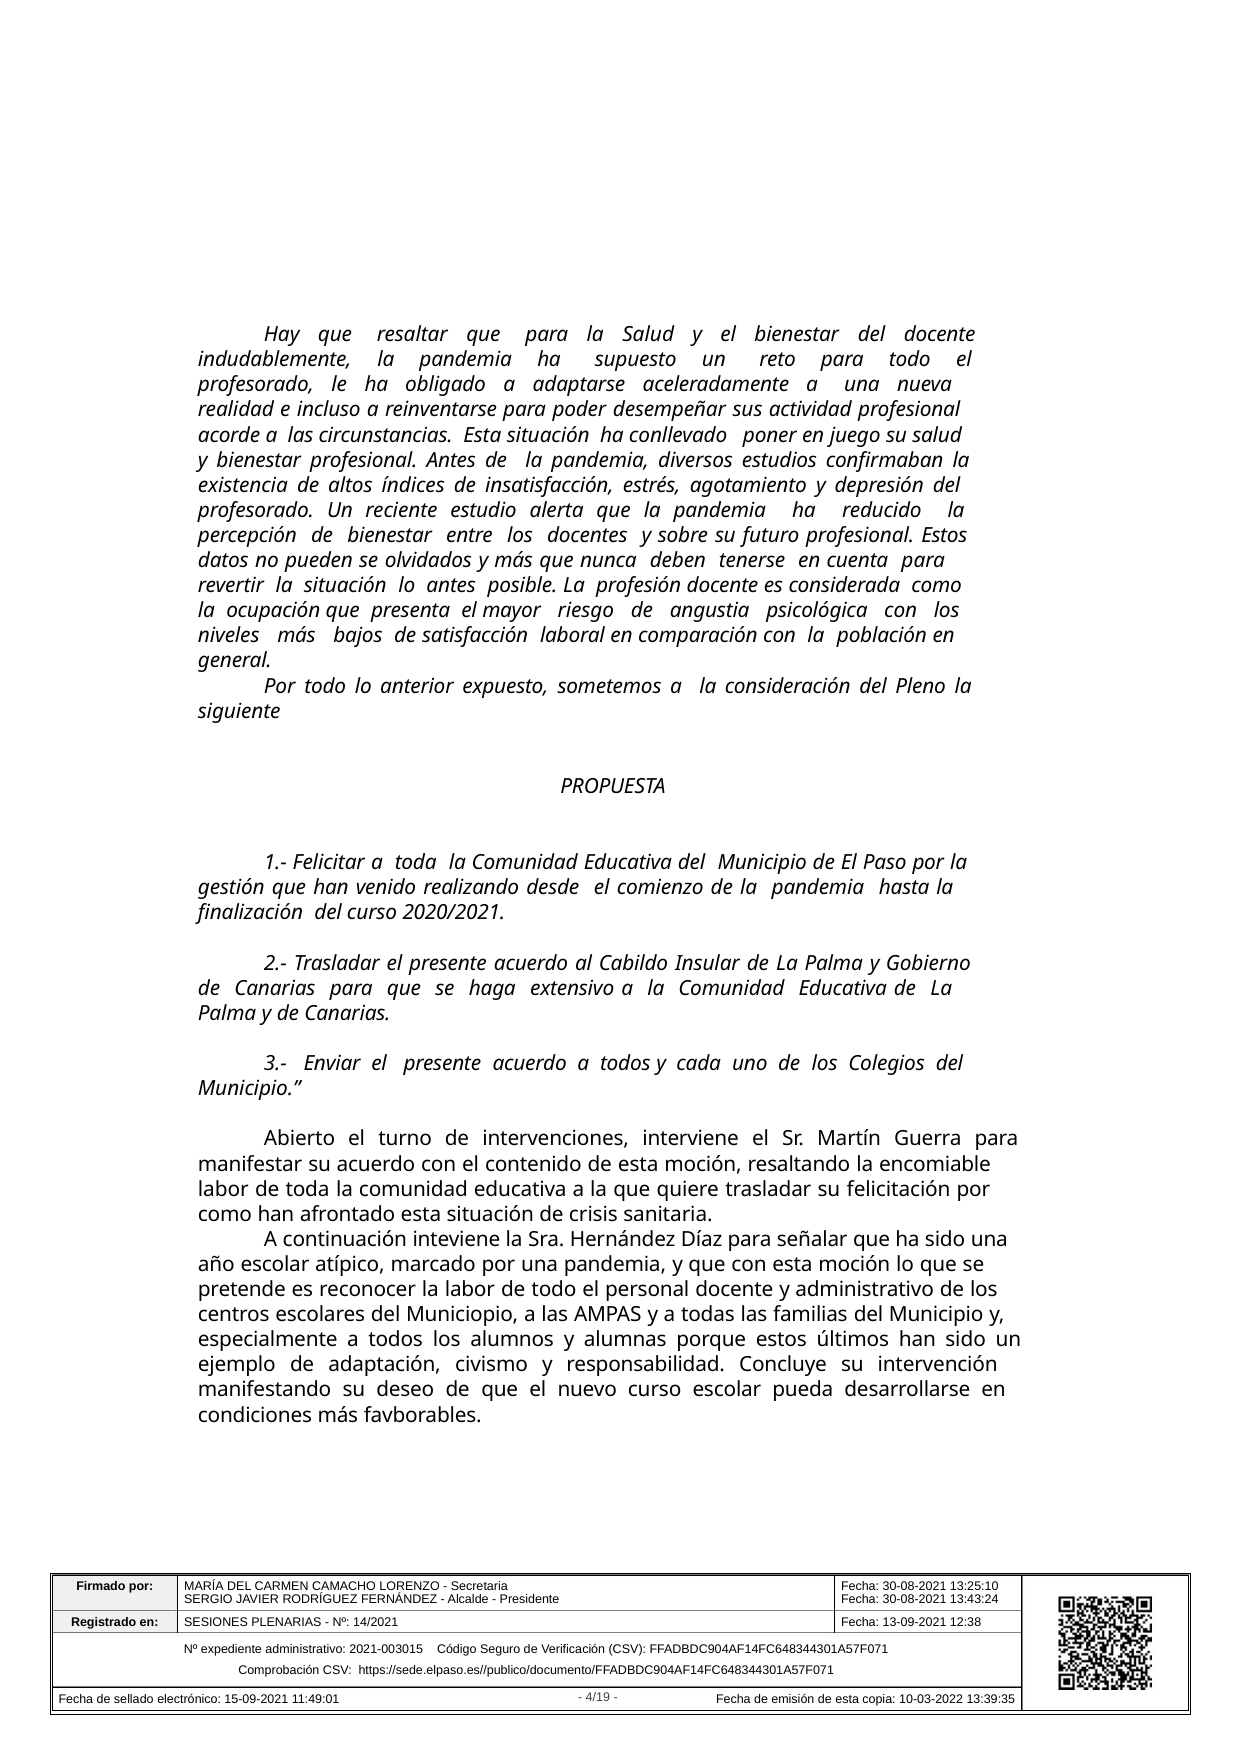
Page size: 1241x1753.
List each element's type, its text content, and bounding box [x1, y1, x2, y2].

text 3 [264, 1051, 275, 1075]
text SESIONES PLENARIAS - Nº: 14/2021 [184, 1615, 423, 1629]
text especialmente a todos los alumnos y alumnas porque estos últimos han sido un [198, 1327, 1061, 1351]
text PROPUESTA [560, 774, 699, 799]
text revertir la situación lo antes posible. La profesión docente es considerada como [198, 573, 1061, 597]
text Fecha de emisión de esta copia: 10-03-2022 13:39:35 [716, 1692, 1040, 1706]
text ejemplo de adaptación, civismo y responsabilidad. Concluye su intervención [198, 1352, 1061, 1377]
text realidad e incluso a reinventarse para poder desempeñar sus actividad profesional [198, 397, 1061, 422]
text percepción de bienestar entre los docentes y sobre su futuro profesional. Estos [198, 523, 1061, 547]
text datos no pueden se olvidados y más que nunca deben tenerse en cuenta para [198, 548, 1061, 572]
text Firmado por: [76, 1579, 172, 1593]
text Municipio.” [198, 1076, 336, 1100]
text Fecha: 30-08-2021 13:43:24 [841, 1593, 1022, 1607]
text .- Trasladar el presente acuerdo al Cabildo Insular de La Palma y Gobierno [275, 950, 1061, 975]
text Por todo lo anterior expuesto, sometemos a la consideración del Pleno la [264, 674, 1061, 698]
text 1 [264, 850, 275, 874]
text Nº expediente administrativo: 2021-003015 Código Seguro de Verificación (CSV): FFADBDC904AF14FC648344301A57F071 [184, 1642, 915, 1656]
picture [51, 1574, 1190, 1714]
text siguiente [198, 699, 1061, 723]
text Fecha: 30-08-2021 13:25:10 [841, 1579, 1022, 1593]
text A continuación inteviene la Sra. Hernández Díaz para señalar que ha sido una [264, 1227, 1061, 1251]
text indudablemente, la pandemia ha supuesto un reto para todo el [198, 347, 1060, 371]
text MARÍA DEL CARMEN CAMACHO LORENZO - Secretaria [184, 1579, 586, 1593]
text centros escolares del Municiopio, a las AMPAS y a todas las familias del Municipio y, [198, 1302, 1061, 1326]
text existencia de altos índices de insatisfacción, estrés, agotamiento y depresión del [198, 473, 1061, 497]
text Comprobación CSV: https://sede.elpaso.es//publico/documento/FFADBDC904AF14FC648344301A57F071 [238, 1663, 915, 1677]
text profesorado. Un reciente estudio alerta que la pandemia ha reducido la [198, 498, 1061, 522]
text condiciones más favborables. [198, 1402, 1061, 1427]
text finalización del curso 2020/2021. [198, 900, 1061, 924]
text manifestar su acuerdo con el contenido de esta moción, resaltando la encomiable [198, 1151, 1061, 1176]
text Abierto el turno de intervenciones, interviene el Sr. Martín Guerra para [264, 1126, 1061, 1151]
text Registrado en: [71, 1615, 177, 1629]
text profesorado, le ha obligado a adaptarse aceleradamente a una nueva [198, 372, 1061, 397]
text Palma y de Canarias. [198, 1000, 1061, 1025]
text general. [198, 648, 1061, 673]
text manifestando su deseo de que el nuevo curso escolar pueda desarrollarse en [198, 1377, 1061, 1402]
text SERGIO JAVIER RODRÍGUEZ FERNÁNDEZ - Alcalde - Presidente [184, 1593, 586, 1607]
text Hay que resaltar que para la Salud y el bienestar del docente [264, 322, 1060, 346]
text y bienestar profesional. Antes de la pandemia, diversos estudios confirmaban la [198, 448, 1061, 472]
text acorde a las circunstancias. Esta situación ha conllevado poner en juego su salud [198, 422, 1061, 447]
text 2 [264, 950, 275, 975]
text gestión que han venido realizando desde el comienzo de la pandemia hasta la [198, 875, 1061, 899]
text año escolar atípico, marcado por una pandemia, y que con esta moción lo que se [198, 1252, 1061, 1276]
text como han afrontado esta situación de crisis sanitaria. [198, 1201, 1061, 1226]
text niveles más bajos de satisfacción laboral en comparación con la población en [198, 623, 1061, 647]
text la ocupación que presenta el mayor riesgo de angustia psicológica con los [198, 598, 1061, 622]
text labor de toda la comunidad educativa a la que quiere trasladar su felicitación por [198, 1176, 1061, 1201]
text .- Felicitar a toda la Comunidad Educativa del Municipio de El Paso por la [275, 850, 1060, 874]
text Fecha: 13-09-2021 12:38 [841, 1615, 1002, 1629]
text pretende es reconocer la labor de todo el personal docente y administrativo de los [198, 1277, 1061, 1301]
text Fecha de sellado electrónico: 15-09-2021 11:49:01 [58, 1692, 365, 1706]
text - 4/19 - [578, 1691, 636, 1705]
text de Canarias para que se haga extensivo a la Comunidad Educativa de La [198, 975, 1061, 1000]
text .- Enviar el presente acuerdo a todos y cada uno de los Colegios del [275, 1051, 1061, 1075]
